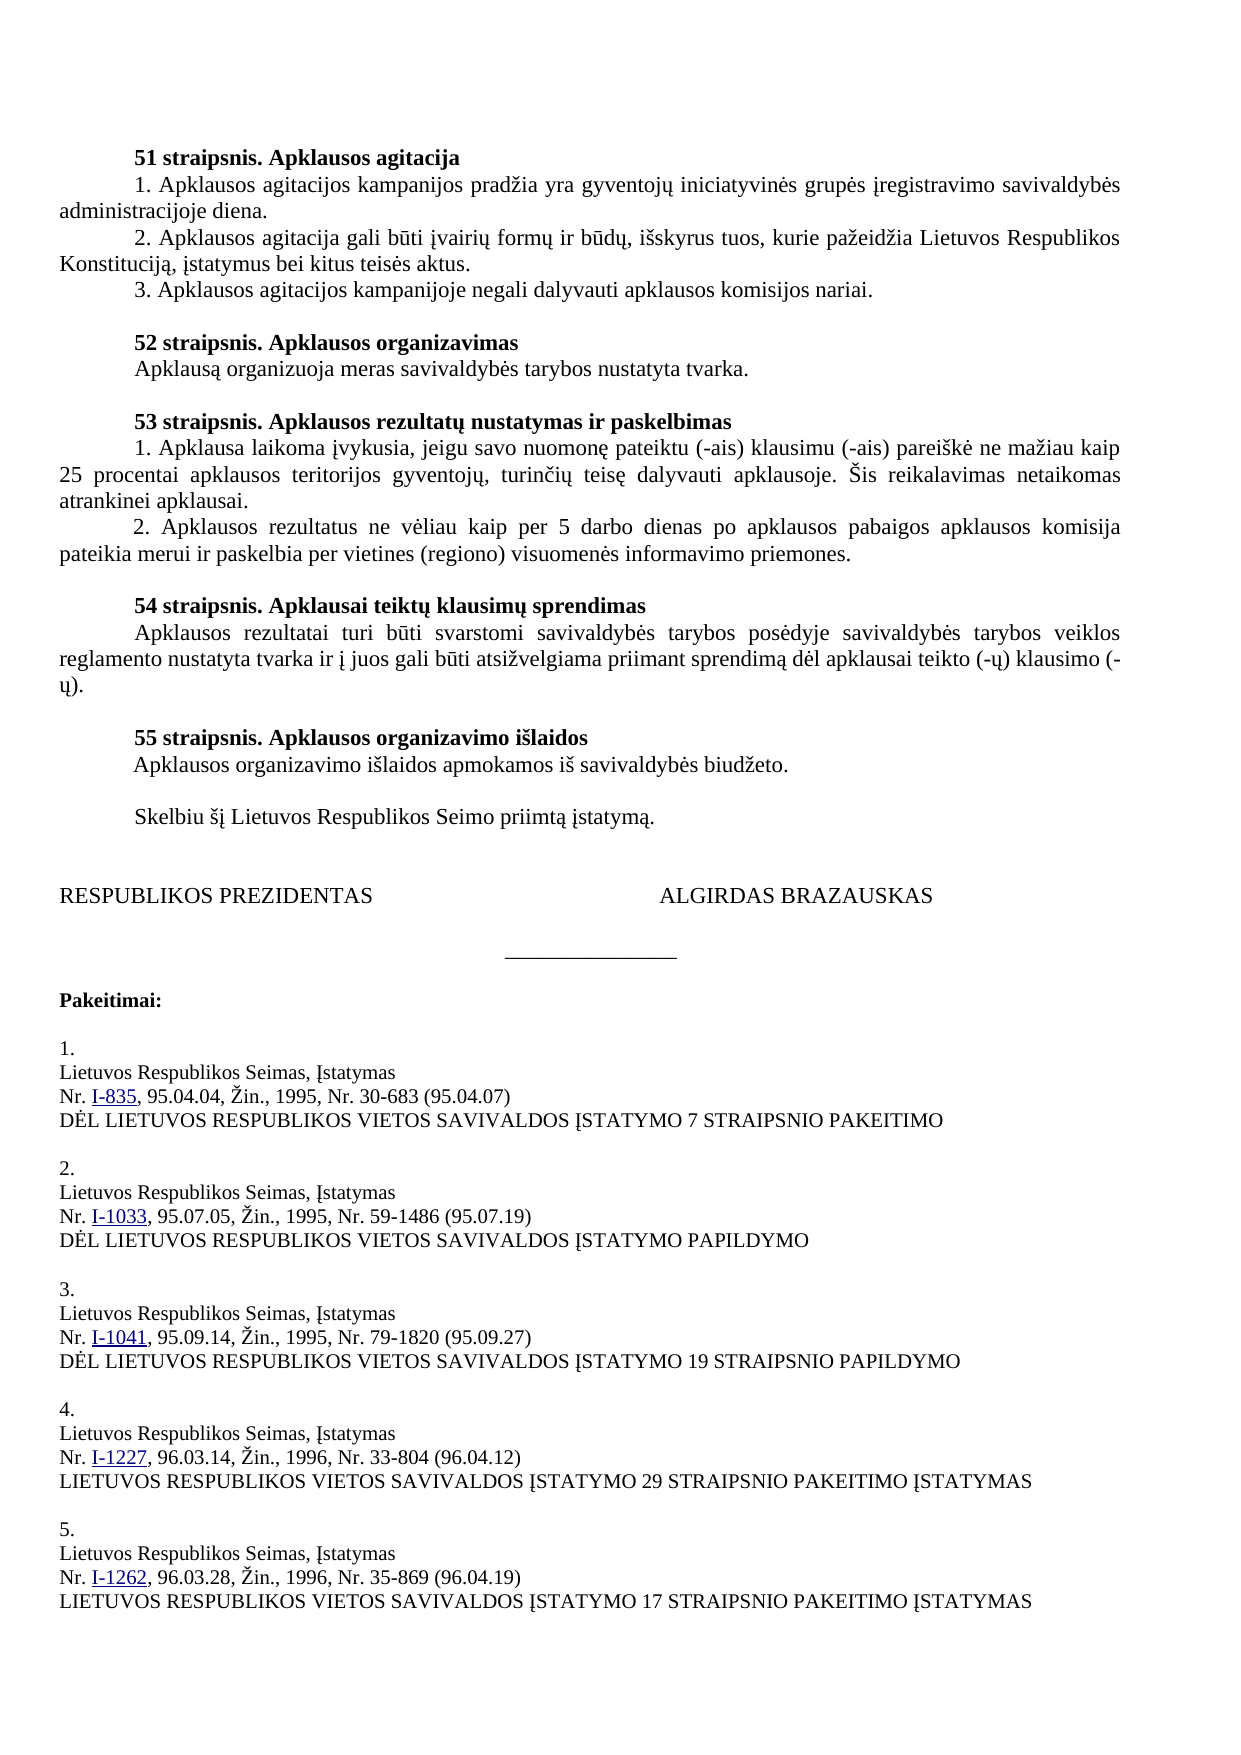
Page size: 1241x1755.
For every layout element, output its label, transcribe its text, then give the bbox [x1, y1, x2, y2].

text 2. Apklausos agitacija gali būti įvairių formų ir būdų, išskyrus tuos, kurie pažeidžia Lietuvos Respublikos Konstituciją, įstatymus bei kitus teisės aktus. [59, 223, 1122, 276]
text 2. [59, 1156, 1122, 1180]
text DĖL LIETUVOS RESPUBLIKOS VIETOS SAVIVALDOS ĮSTATYMO 7 STRAIPSNIO PAKEITIMO [59, 1108, 1122, 1132]
text Apklausos organizavimo išlaidos apmokamos iš savivaldybės biudžeto. [59, 751, 1122, 777]
text 51 straipsnis. Apklausos agitacija [59, 144, 1122, 171]
text 3. [59, 1277, 1122, 1301]
text 1. Apklausos agitacijos kampanijos pradžia yra gyventojų iniciatyvinės grupės įregistravimo savivaldybės administracijoje diena. [59, 171, 1122, 223]
text Lietuvos Respublikos Seimas, Įstatymas [59, 1060, 1122, 1084]
text 3. Apklausos agitacijos kampanijoje negali dalyvauti apklausos komisijos nariai. [59, 276, 1122, 303]
text 5. [59, 1517, 1122, 1541]
text LIETUVOS RESPUBLIKOS VIETOS SAVIVALDOS ĮSTATYMO 17 STRAIPSNIO PAKEITIMO ĮSTATYMAS [59, 1589, 1122, 1613]
text 53 straipsnis. Apklausos rezultatų nustatymas ir paskelbimas [59, 408, 1122, 434]
text 1. [59, 1036, 1122, 1060]
text Lietuvos Respublikos Seimas, Įstatymas [59, 1301, 1122, 1325]
text Nr. I-1262, 96.03.28, Žin., 1996, Nr. 35-869 (96.04.19) [59, 1565, 1122, 1589]
text Skelbiu šį Lietuvos Respublikos Seimo priimtą įstatymą. [59, 803, 1122, 830]
text 4. [59, 1397, 1122, 1421]
text 52 straipsnis. Apklausos organizavimas [59, 329, 1122, 355]
text Pakeitimai: [59, 988, 1122, 1012]
text Apklausą organizuoja meras savivaldybės tarybos nustatyta tvarka. [59, 355, 1122, 382]
text 55 straipsnis. Apklausos organizavimo išlaidos [59, 724, 1122, 751]
text Nr. I-1227, 96.03.14, Žin., 1996, Nr. 33-804 (96.04.12) [59, 1445, 1122, 1469]
text Nr. I-1041, 95.09.14, Žin., 1995, Nr. 79-1820 (95.09.27) [59, 1325, 1122, 1349]
text Lietuvos Respublikos Seimas, Įstatymas [59, 1541, 1122, 1565]
text 2. Apklausos rezultatus ne vėliau kaip per 5 darbo dienas po apklausos pabaigos apklausos komisija pateikia merui ir paskelbia per vietines (regiono) visuomenės informavimo priemones. [59, 513, 1122, 566]
text Nr. I-835, 95.04.04, Žin., 1995, Nr. 30-683 (95.04.07) [59, 1084, 1122, 1108]
text Apklausos rezultatai turi būti svarstomi savivaldybės tarybos posėdyje savivaldybės tarybos veiklos reglamento nustatyta tvarka ir į juos gali būti atsižvelgiama priimant sprendimą dėl apklausai teikto (-ų) klausimo (-ų). [59, 619, 1122, 698]
text Lietuvos Respublikos Seimas, Įstatymas [59, 1421, 1122, 1445]
text 1. Apklausa laikoma įvykusia, jeigu savo nuomonę pateiktu (-ais) klausimu (-ais) pareiškė ne mažiau kaip 25 procentai apklausos teritorijos gyventojų, turinčių teisę dalyvauti apklausoje. Šis reikalavimas netaikomas atrankinei apklausai. [59, 434, 1122, 513]
text DĖL LIETUVOS RESPUBLIKOS VIETOS SAVIVALDOS ĮSTATYMO 19 STRAIPSNIO PAPILDYMO [59, 1349, 1122, 1373]
text LIETUVOS RESPUBLIKOS VIETOS SAVIVALDOS ĮSTATYMO 29 STRAIPSNIO PAKEITIMO ĮSTATYMAS [59, 1469, 1122, 1493]
text _______________ [59, 935, 1122, 961]
text Lietuvos Respublikos Seimas, Įstatymas [59, 1180, 1122, 1204]
text DĖL LIETUVOS RESPUBLIKOS VIETOS SAVIVALDOS ĮSTATYMO PAPILDYMO [59, 1228, 1122, 1252]
text RESPUBLIKOS PREZIDENTAS ALGIRDAS BRAZAUSKAS [59, 882, 1122, 909]
text Nr. I-1033, 95.07.05, Žin., 1995, Nr. 59-1486 (95.07.19) [59, 1204, 1122, 1228]
text 54 straipsnis. Apklausai teiktų klausimų sprendimas [59, 592, 1122, 619]
